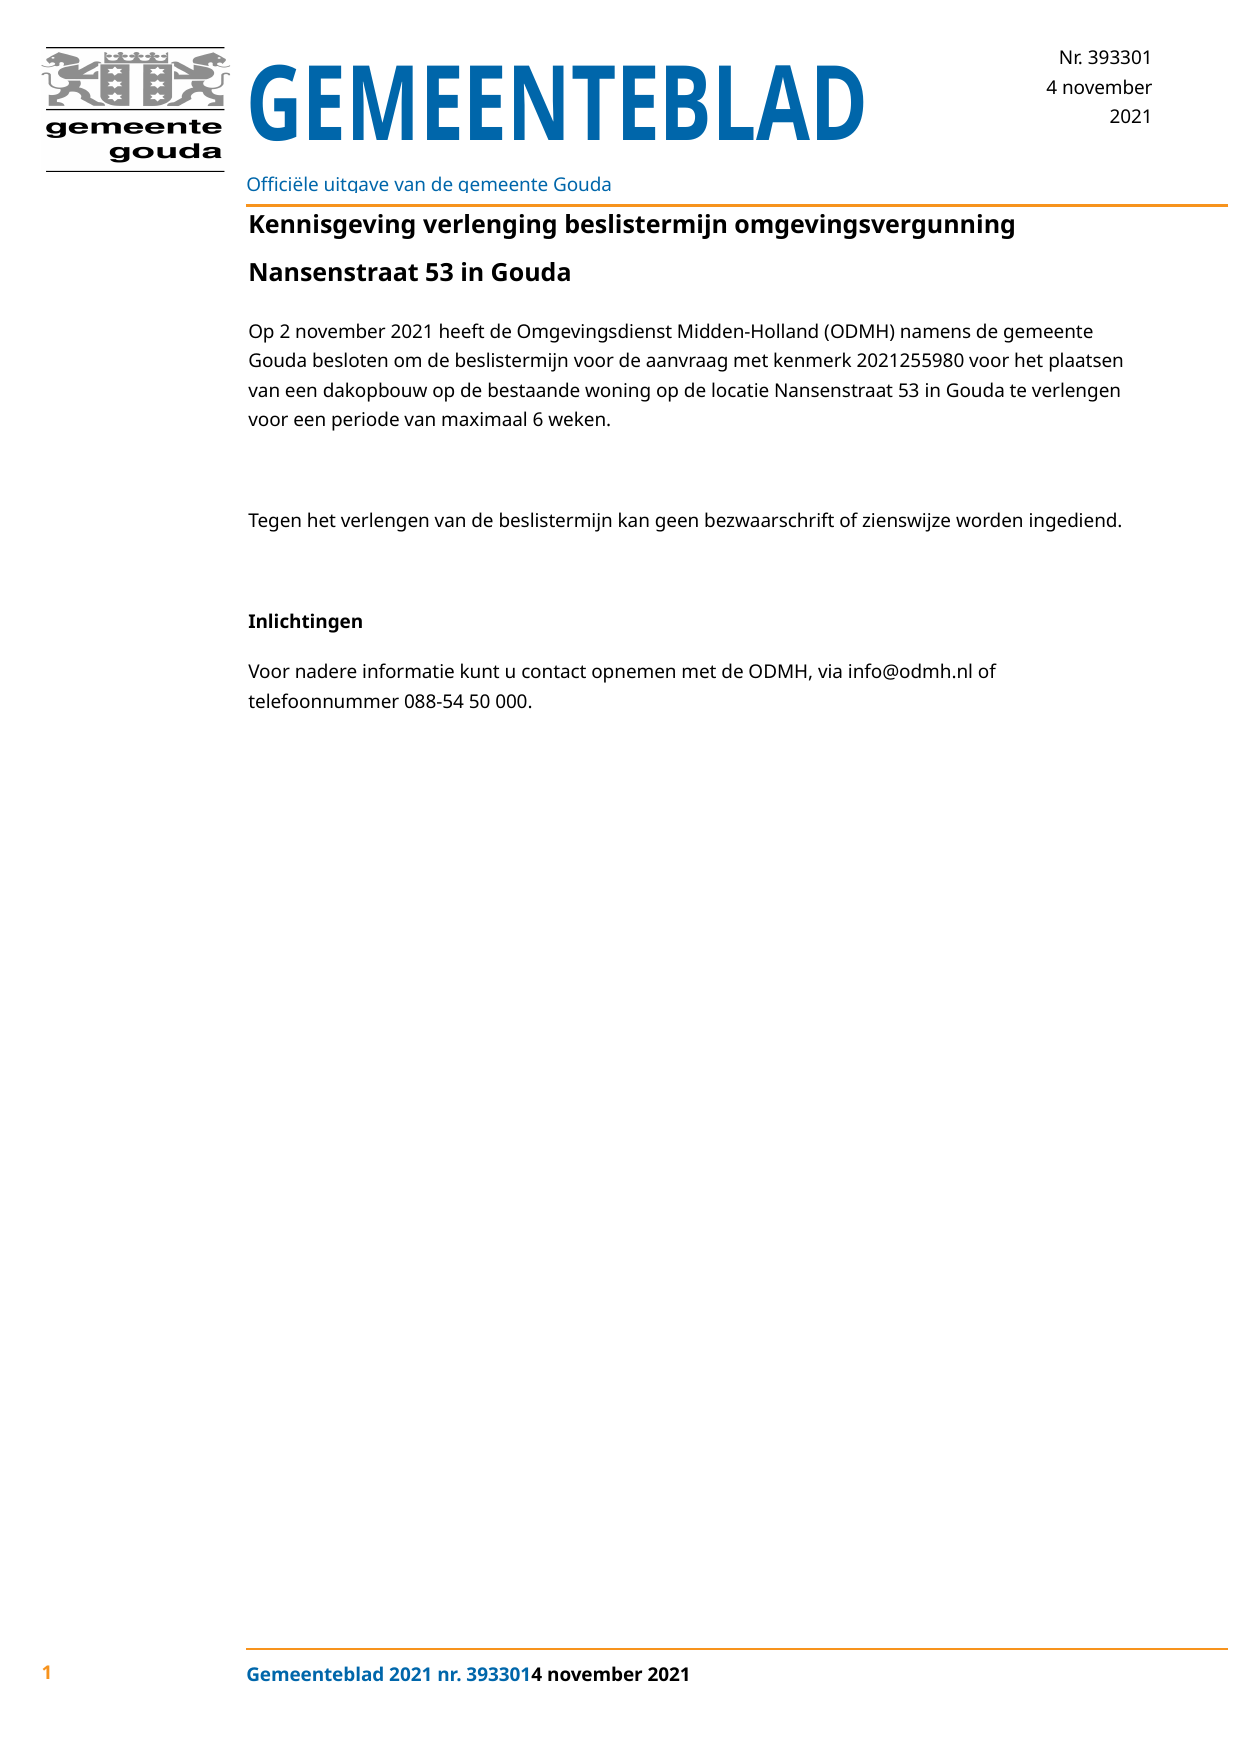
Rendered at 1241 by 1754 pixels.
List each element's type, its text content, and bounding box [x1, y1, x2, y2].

text Op 2 november 2021 heeft de Omgevingsdienst Midden-Holland (ODMH) namens de gemeente Gouda besloten om de beslistermijn voor de aanvraag met kenmerk 2021255980 voor het plaatsen van een dakopbouw op de bestaande woning op de locatie Nansenstraat 53 in Gouda te verlengen voor een periode van maximaal 6 weken. [248, 318, 1152, 432]
text Inlichtingen [248, 608, 1152, 634]
text Kennisgeving verlenging beslistermijn omgevingsvergunning Nansenstraat 53 in Gouda [248, 207, 1152, 288]
text Voor nadere informatie kunt u contact opnemen met de ODMH, via info@odmh.nl of telefoonnummer 088-54 50 000. [248, 659, 1152, 714]
text Tegen het verlengen van de beslistermijn kan geen bezwaarschrift of zienswijze worden ingediend. [248, 507, 1152, 533]
picture [41, 47, 231, 172]
